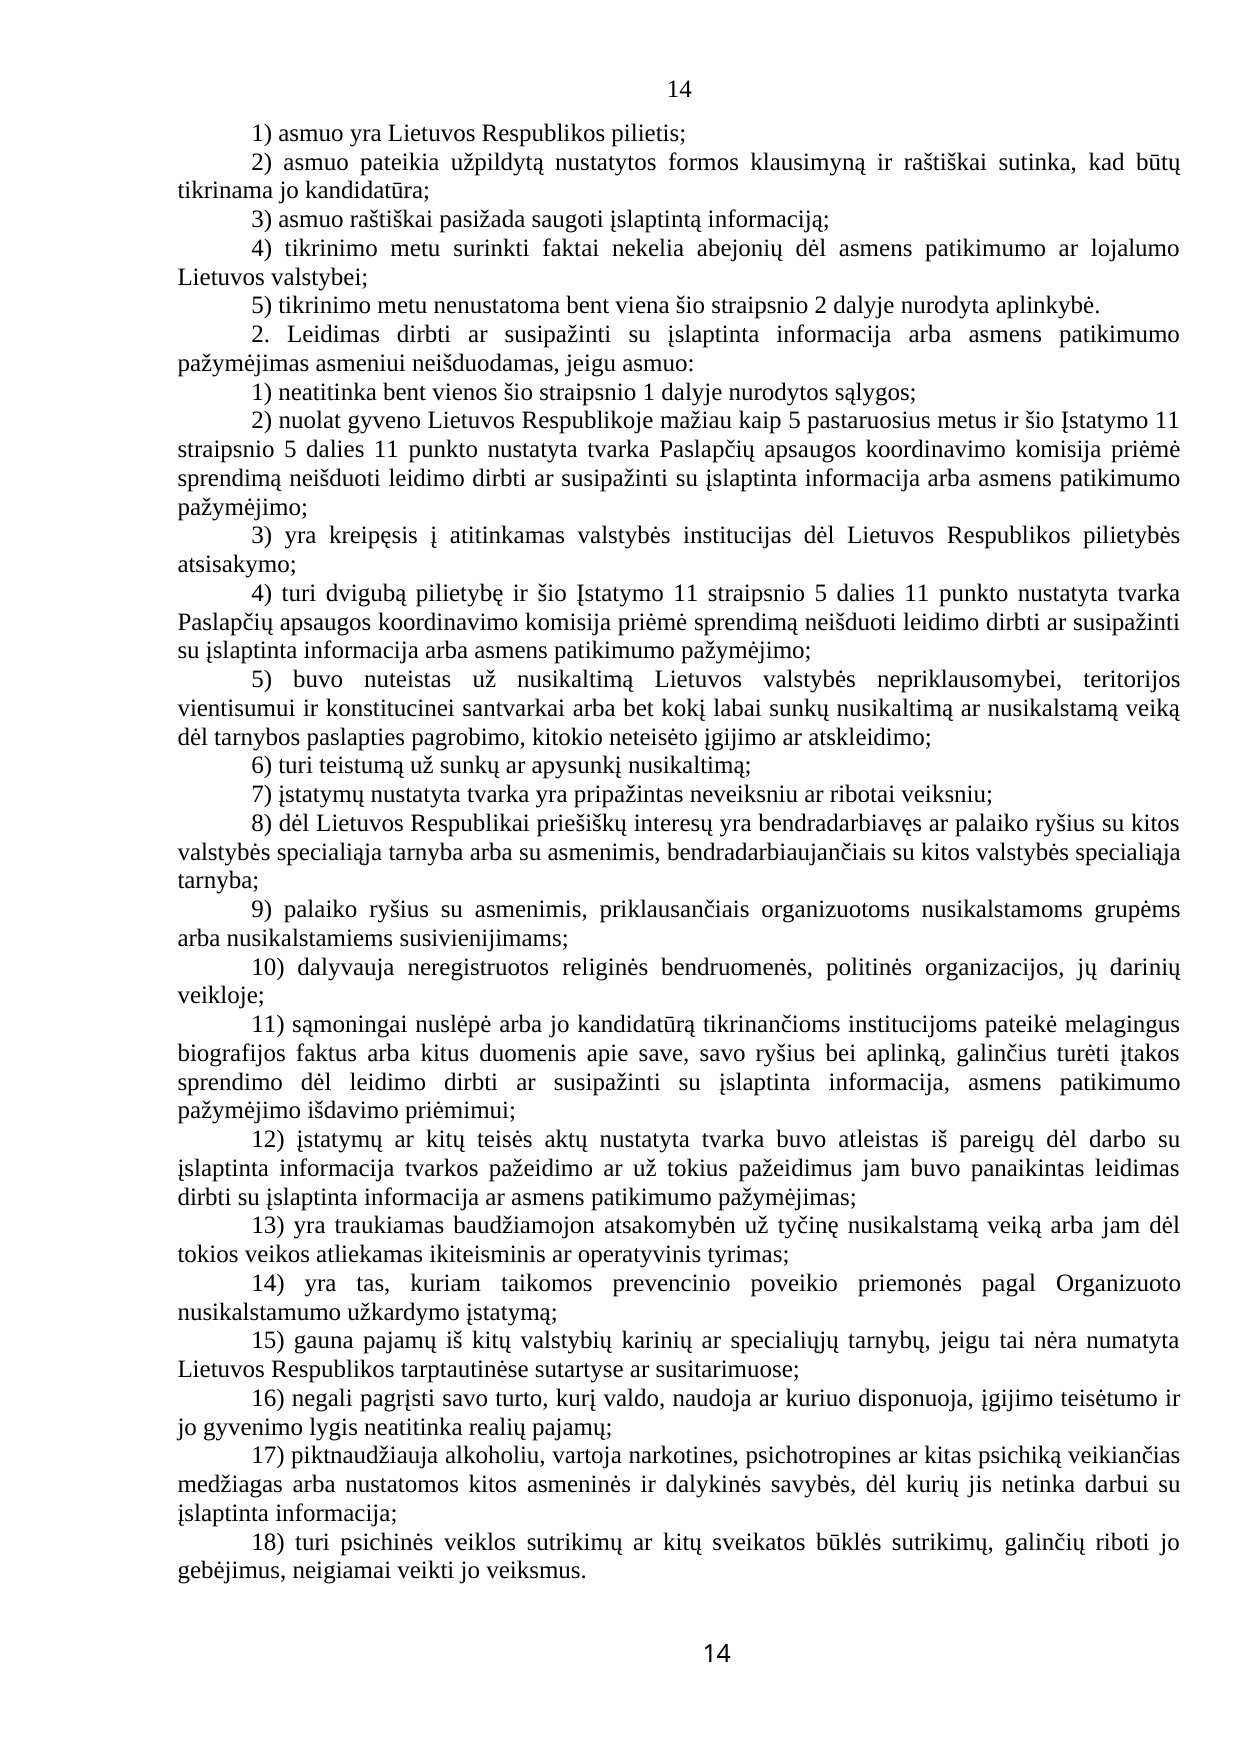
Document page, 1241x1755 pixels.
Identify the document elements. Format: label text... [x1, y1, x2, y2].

text 5) tikrinimo metu nenustatoma bent viena šio straipsnio 2 dalyje nurodyta aplinkybė. [177, 291, 1181, 319]
text 4) tikrinimo metu surinkti faktai nekelia abejonių dėl asmens patikimumo ar lojalumo Lietuvos valstybei; [177, 233, 1181, 291]
text 16) negali pagrįsti savo turto, kurį valdo, naudoja ar kuriuo disponuoja, įgijimo teisėtumo ir jo gyvenimo lygis neatitinka realių pajamų; [177, 1383, 1181, 1441]
text 3) asmuo raštiškai pasižada saugoti įslaptintą informaciją; [177, 204, 1181, 233]
text 14) yra tas, kuriam taikomos prevencinio poveikio priemonės pagal Organizuoto nusikalstamumo užkardymo įstatymą; [177, 1268, 1181, 1326]
text 7) įstatymų nustatyta tvarka yra pripažintas neveiksniu ar ribotai veiksniu; [177, 779, 1181, 808]
text 1) neatitinka bent vienos šio straipsnio 1 dalyje nurodytos sąlygos; [177, 377, 1181, 406]
text 9) palaiko ryšius su asmenimis, priklausančiais organizuotoms nusikalstamoms grupėms arba nusikalstamiems susivienijimams; [177, 894, 1181, 952]
text 5) buvo nuteistas už nusikaltimą Lietuvos valstybės nepriklausomybei, teritorijos vientisumui ir konstitucinei santvarkai arba bet kokį labai sunkų nusikaltimą ar nusikalstamą veiką dėl tarnybos paslapties pagrobimo, kitokio neteisėto įgijimo ar atskleidimo; [177, 664, 1181, 751]
text 4) turi dvigubą pilietybę ir šio Įstatymo 11 straipsnio 5 dalies 11 punkto nustatyta tvarka Paslapčių apsaugos koordinavimo komisija priėmė sprendimą neišduoti leidimo dirbti ar susipažinti su įslaptinta informacija arba asmens patikimumo pažymėjimo; [177, 578, 1181, 664]
text 17) piktnaudžiauja alkoholiu, vartoja narkotines, psichotropines ar kitas psichiką veikiančias medžiagas arba nustatomos kitos asmeninės ir dalykinės savybės, dėl kurių jis netinka darbui su įslaptinta informacija; [177, 1441, 1181, 1527]
text 2) nuolat gyveno Lietuvos Respublikoje mažiau kaip 5 pastaruosius metus ir šio Įstatymo 11 straipsnio 5 dalies 11 punkto nustatyta tvarka Paslapčių apsaugos koordinavimo komisija priėmė sprendimą neišduoti leidimo dirbti ar susipažinti su įslaptinta informacija arba asmens patikimumo pažymėjimo; [177, 406, 1181, 521]
text 8) dėl Lietuvos Respublikai priešiškų interesų yra bendradarbiavęs ar palaiko ryšius su kitos valstybės specialiąja tarnyba arba su asmenimis, bendradarbiaujančiais su kitos valstybės specialiąja tarnyba; [177, 808, 1181, 894]
text 1) asmuo yra Lietuvos Respublikos pilietis; [177, 118, 1181, 147]
text 12) įstatymų ar kitų teisės aktų nustatyta tvarka buvo atleistas iš pareigų dėl darbo su įslaptinta informacija tvarkos pažeidimo ar už tokius pažeidimus jam buvo panaikintas leidimas dirbti su įslaptinta informacija ar asmens patikimumo pažymėjimas; [177, 1124, 1181, 1211]
text 2) asmuo pateikia užpildytą nustatytos formos klausimyną ir raštiškai sutinka, kad būtų tikrinama jo kandidatūra; [177, 147, 1181, 204]
text 2. Leidimas dirbti ar susipažinti su įslaptinta informacija arba asmens patikimumo pažymėjimas asmeniui neišduodamas, jeigu asmuo: [177, 319, 1181, 377]
text 15) gauna pajamų iš kitų valstybių karinių ar specialiųjų tarnybų, jeigu tai nėra numatyta Lietuvos Respublikos tarptautinėse sutartyse ar susitarimuose; [177, 1326, 1181, 1383]
text 11) sąmoningai nuslėpė arba jo kandidatūrą tikrinančioms institucijoms pateikė melagingus biografijos faktus arba kitus duomenis apie save, savo ryšius bei aplinką, galinčius turėti įtakos sprendimo dėl leidimo dirbti ar susipažinti su įslaptinta informacija, asmens patikimumo pažymėjimo išdavimo priėmimui; [177, 1009, 1181, 1124]
text 13) yra traukiamas baudžiamojon atsakomybėn už tyčinę nusikalstamą veiką arba jam dėl tokios veikos atliekamas ikiteisminis ar operatyvinis tyrimas; [177, 1211, 1181, 1268]
text 3) yra kreipęsis į atitinkamas valstybės institucijas dėl Lietuvos Respublikos pilietybės atsisakymo; [177, 521, 1181, 578]
text 18) turi psichinės veiklos sutrikimų ar kitų sveikatos būklės sutrikimų, galinčių riboti jo gebėjimus, neigiamai veikti jo veiksmus. [177, 1527, 1181, 1584]
text 10) dalyvauja neregistruotos religinės bendruomenės, politinės organizacijos, jų darinių veikloje; [177, 952, 1181, 1009]
text 6) turi teistumą už sunkų ar apysunkį nusikaltimą; [177, 751, 1181, 779]
